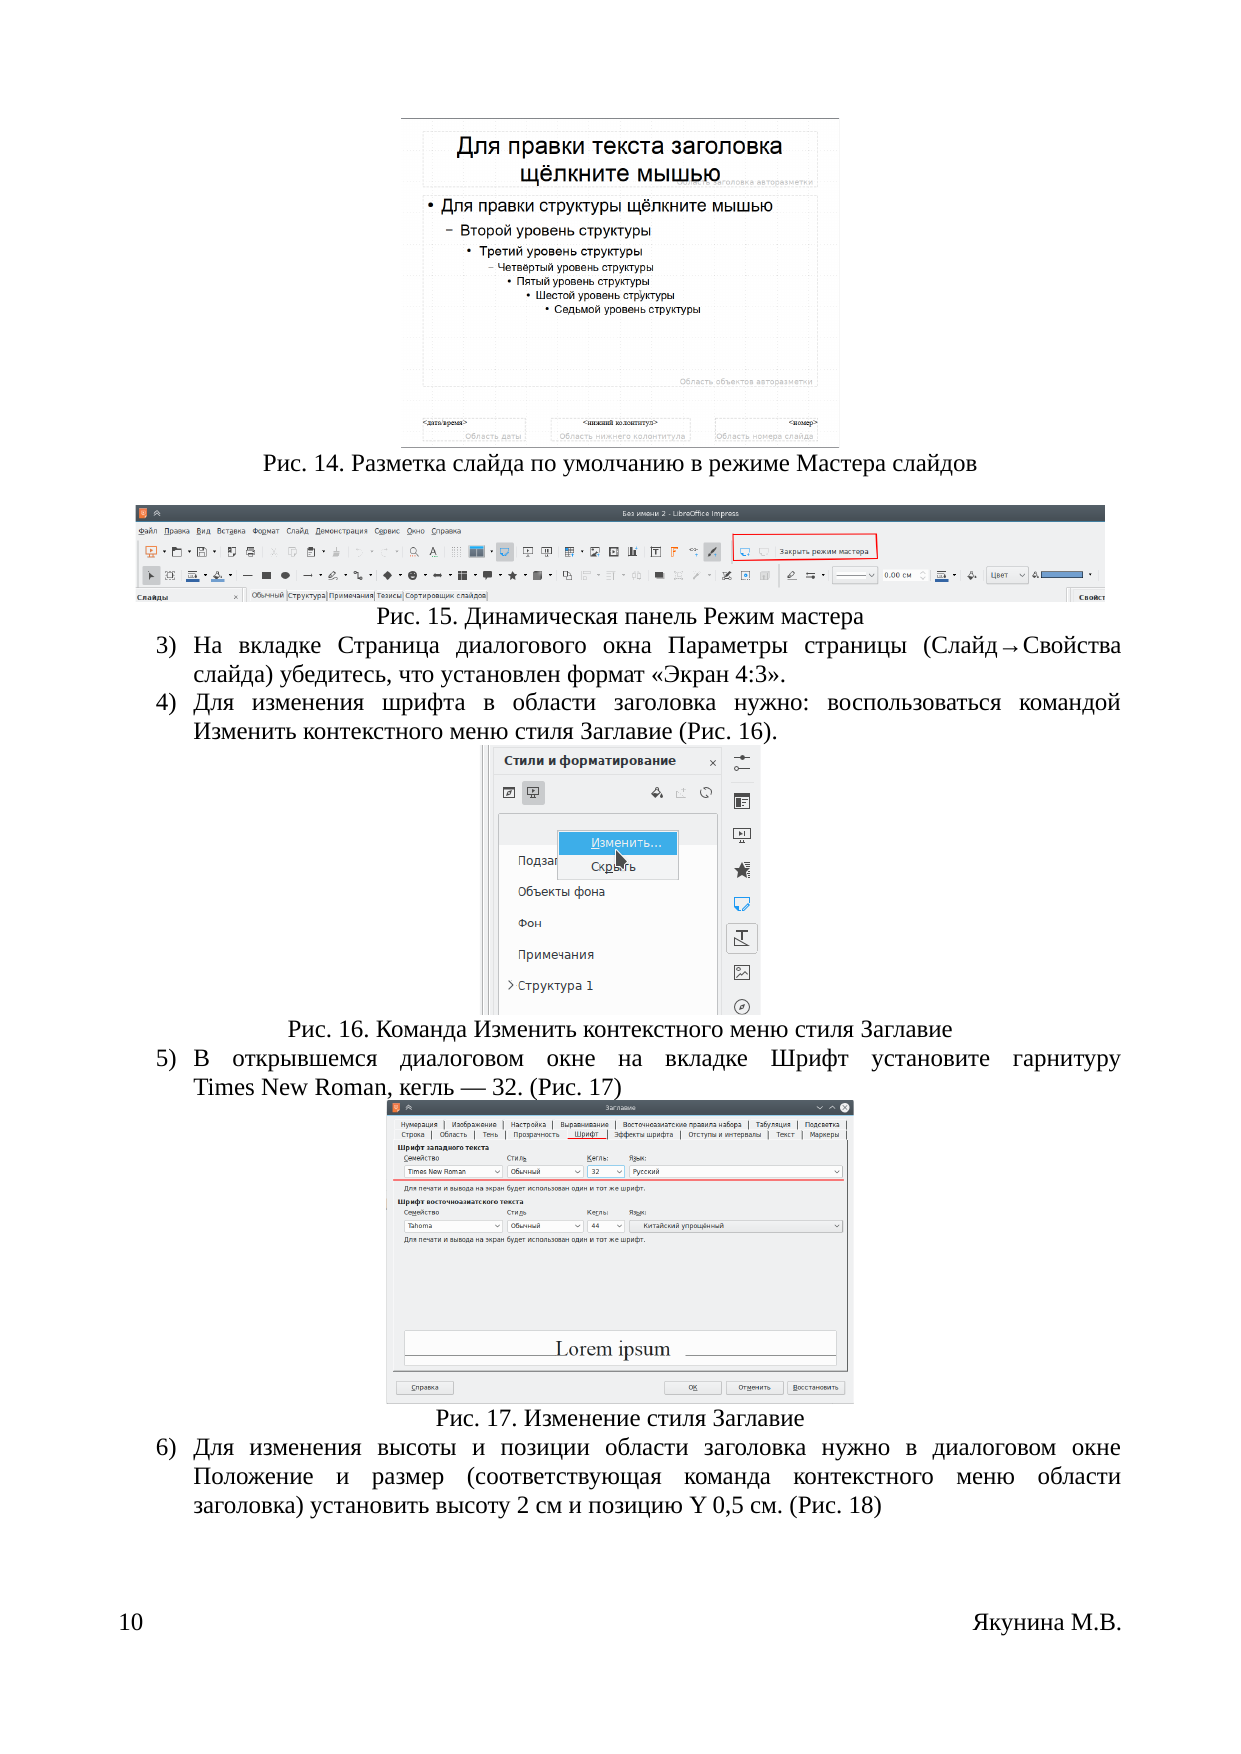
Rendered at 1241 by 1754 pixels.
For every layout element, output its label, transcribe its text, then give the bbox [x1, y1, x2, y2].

text Рис. 14. Разметка слайда по умолчанию в режиме Мастера слайдов [118, 118, 1122, 477]
list В открывшемся диалоговом окне на вкладке Шрифт установите гарнитуру Times New Roman, кегль — 32. (Рис. 17) [156, 1043, 1122, 1100]
picture [401, 118, 840, 448]
text Рис. 16. Команда Изменить контекстного меню стиля Заглавие [118, 745, 1122, 1043]
picture [386, 1100, 854, 1404]
picture [135, 505, 1105, 602]
list Для изменения высоты и позиции области заголовка нужно в диалоговом окне Положение и размер (соответствующая команда контекстного меню области заголовка) установить высоту 2 см и позицию Y 0,5 см. (Рис. 18) [156, 1432, 1122, 1518]
list На вкладке Страница диалогового окна Параметры страницы (Слайд→Свойства слайда) убедитесь, что установлен формат «Экран 4:3». [156, 630, 1122, 687]
list Для изменения шрифта в области заголовка нужно: воспользоваться командой Изменить контекстного меню стиля Заглавие (Рис. 16). [156, 687, 1122, 745]
picture [479, 745, 761, 1015]
text Рис. 17. Изменение стиля Заглавие [118, 1100, 1122, 1432]
text Рис. 15. Динамическая панель Режим мастера [118, 505, 1122, 630]
